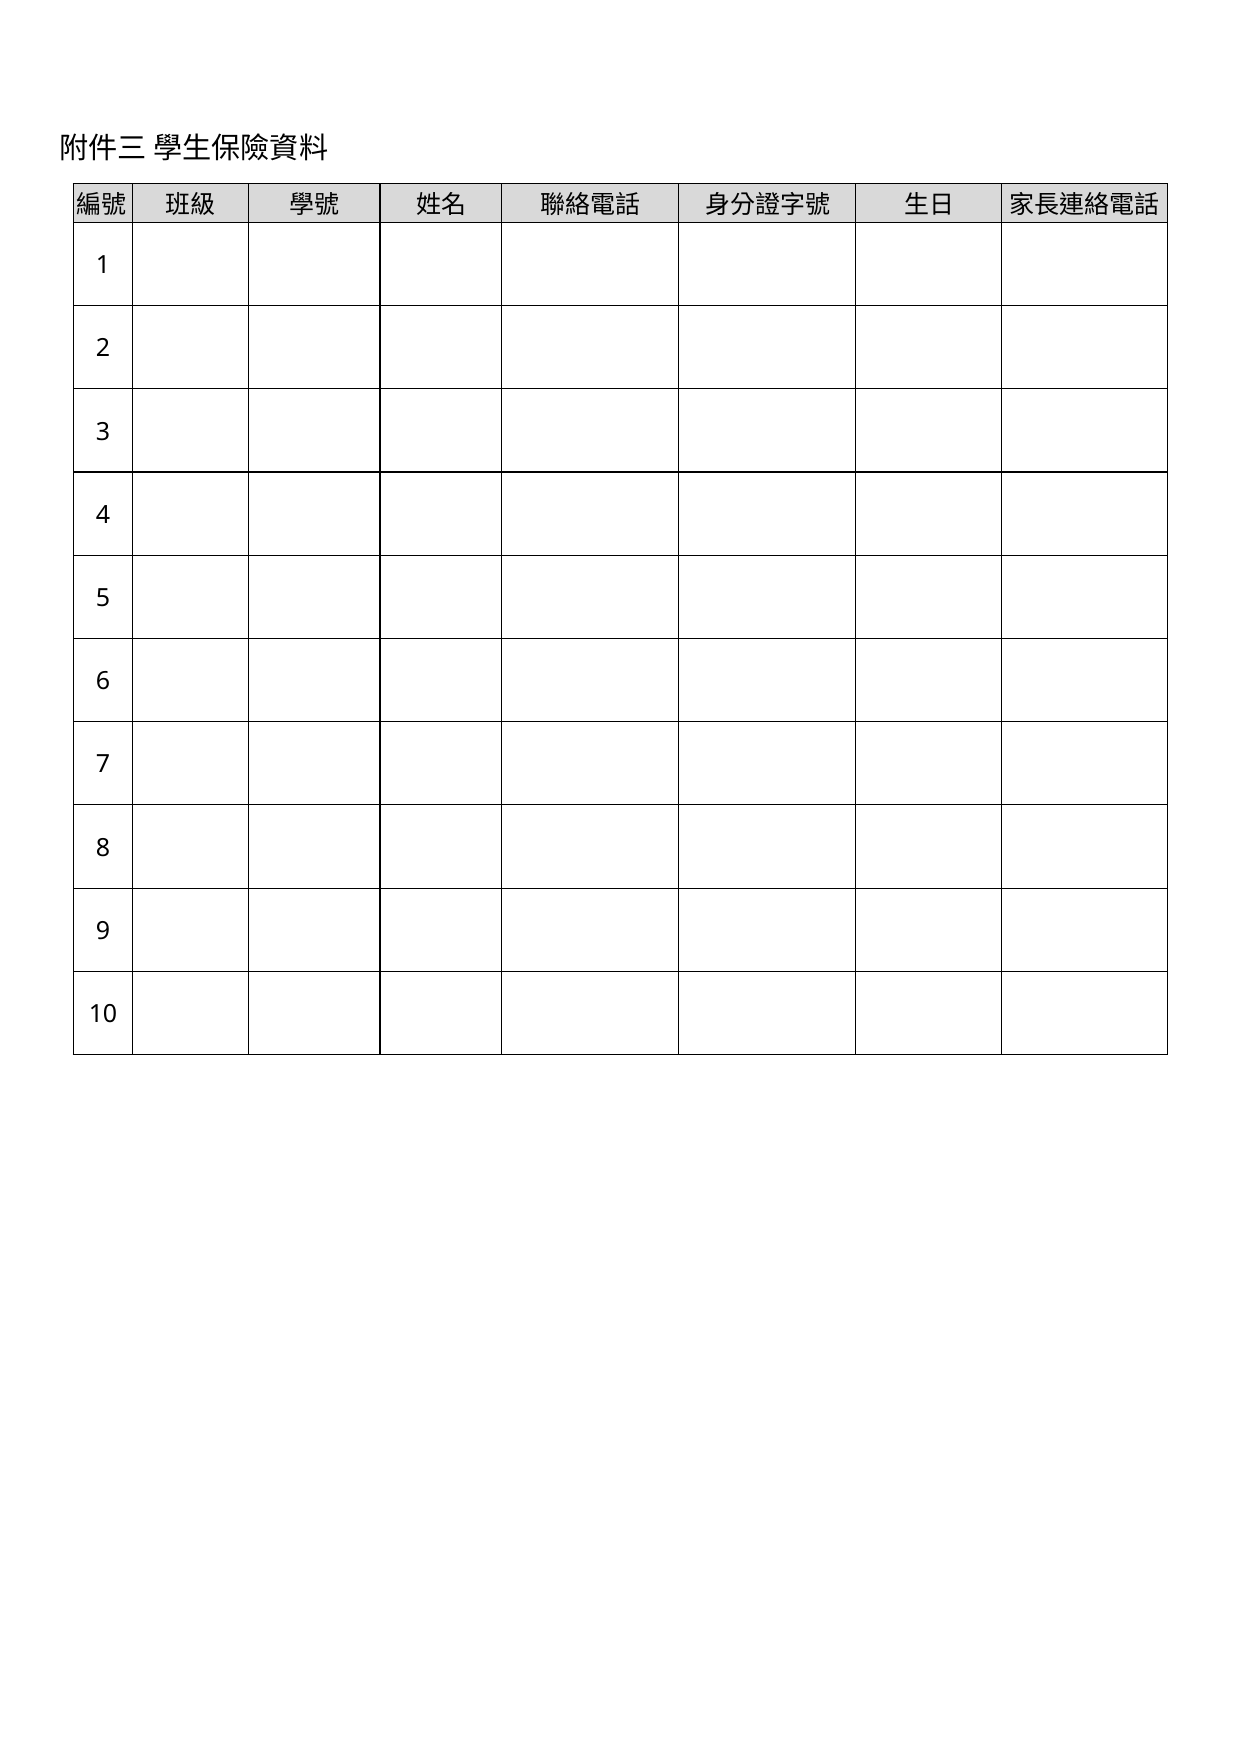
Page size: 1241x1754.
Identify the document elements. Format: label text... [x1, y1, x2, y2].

table_cell [1002, 473, 1167, 555]
table_cell 10 [74, 972, 132, 1054]
table_cell [502, 223, 678, 305]
table_cell [679, 722, 855, 804]
table_cell [249, 805, 379, 888]
table_cell [502, 889, 678, 971]
table_cell [249, 556, 379, 638]
table_cell [381, 223, 501, 305]
table_cell [502, 306, 678, 388]
table_cell [133, 639, 248, 721]
table_cell [856, 972, 1001, 1054]
table_cell [249, 639, 379, 721]
table_cell [856, 389, 1001, 471]
table_cell [381, 889, 501, 971]
table_cell [1002, 223, 1167, 305]
table_cell 1 [74, 223, 132, 305]
table_cell [679, 972, 855, 1054]
table_cell [381, 306, 501, 388]
table_header 班級 [133, 184, 248, 222]
table_header 編號 [74, 184, 132, 222]
table_cell 9 [74, 889, 132, 971]
table_cell 4 [74, 473, 132, 555]
table_cell [1002, 389, 1167, 471]
table_cell [1002, 889, 1167, 971]
table_cell [381, 972, 501, 1054]
table_cell [502, 473, 678, 555]
table_cell [133, 722, 248, 804]
table_cell [133, 389, 248, 471]
table_cell [856, 722, 1001, 804]
table_cell 7 [74, 722, 132, 804]
table_cell 2 [74, 306, 132, 388]
table_cell [679, 889, 855, 971]
table_cell [679, 473, 855, 555]
table_cell 5 [74, 556, 132, 638]
table_cell [679, 639, 855, 721]
table_cell [856, 473, 1001, 555]
table_cell [679, 306, 855, 388]
text 附件三 學生保險資料 [59, 108, 1181, 183]
table_cell [381, 556, 501, 638]
table_cell [856, 556, 1001, 638]
table_cell [133, 556, 248, 638]
table_cell [133, 805, 248, 888]
table_cell [133, 473, 248, 555]
table_cell [502, 639, 678, 721]
table_cell [1002, 306, 1167, 388]
table_header 家長連絡電話 [1002, 184, 1167, 222]
table_cell [249, 722, 379, 804]
table_cell [856, 306, 1001, 388]
table_cell [249, 389, 379, 471]
table_cell [133, 306, 248, 388]
table_cell [249, 473, 379, 555]
table_cell [502, 972, 678, 1054]
table_cell [856, 805, 1001, 888]
table_cell [381, 722, 501, 804]
table_cell [133, 972, 248, 1054]
table_cell [856, 639, 1001, 721]
table_cell 8 [74, 805, 132, 888]
table_cell [1002, 639, 1167, 721]
table_cell [381, 639, 501, 721]
table_cell [1002, 722, 1167, 804]
table_cell 6 [74, 639, 132, 721]
table_cell [381, 473, 501, 555]
table_cell [1002, 972, 1167, 1054]
table_cell [1002, 556, 1167, 638]
table_header 身分證字號 [679, 184, 855, 222]
table_cell [381, 805, 501, 888]
table_cell [249, 223, 379, 305]
table_cell [679, 223, 855, 305]
table_cell [249, 306, 379, 388]
table_header 聯絡電話 [502, 184, 678, 222]
table_header 生日 [856, 184, 1001, 222]
table_cell [1002, 805, 1167, 888]
table_header 學號 [249, 184, 379, 222]
table_cell [679, 805, 855, 888]
table_cell [679, 389, 855, 471]
table_cell [502, 805, 678, 888]
table_cell 3 [74, 389, 132, 471]
table_cell [502, 389, 678, 471]
table_cell [856, 889, 1001, 971]
table_cell [133, 889, 248, 971]
table_cell [381, 389, 501, 471]
table_header 姓名 [381, 184, 501, 222]
table_cell [249, 972, 379, 1054]
table_cell [133, 223, 248, 305]
table_cell [502, 722, 678, 804]
table_cell [679, 556, 855, 638]
table_cell [856, 223, 1001, 305]
table_cell [249, 889, 379, 971]
table_cell [502, 556, 678, 638]
